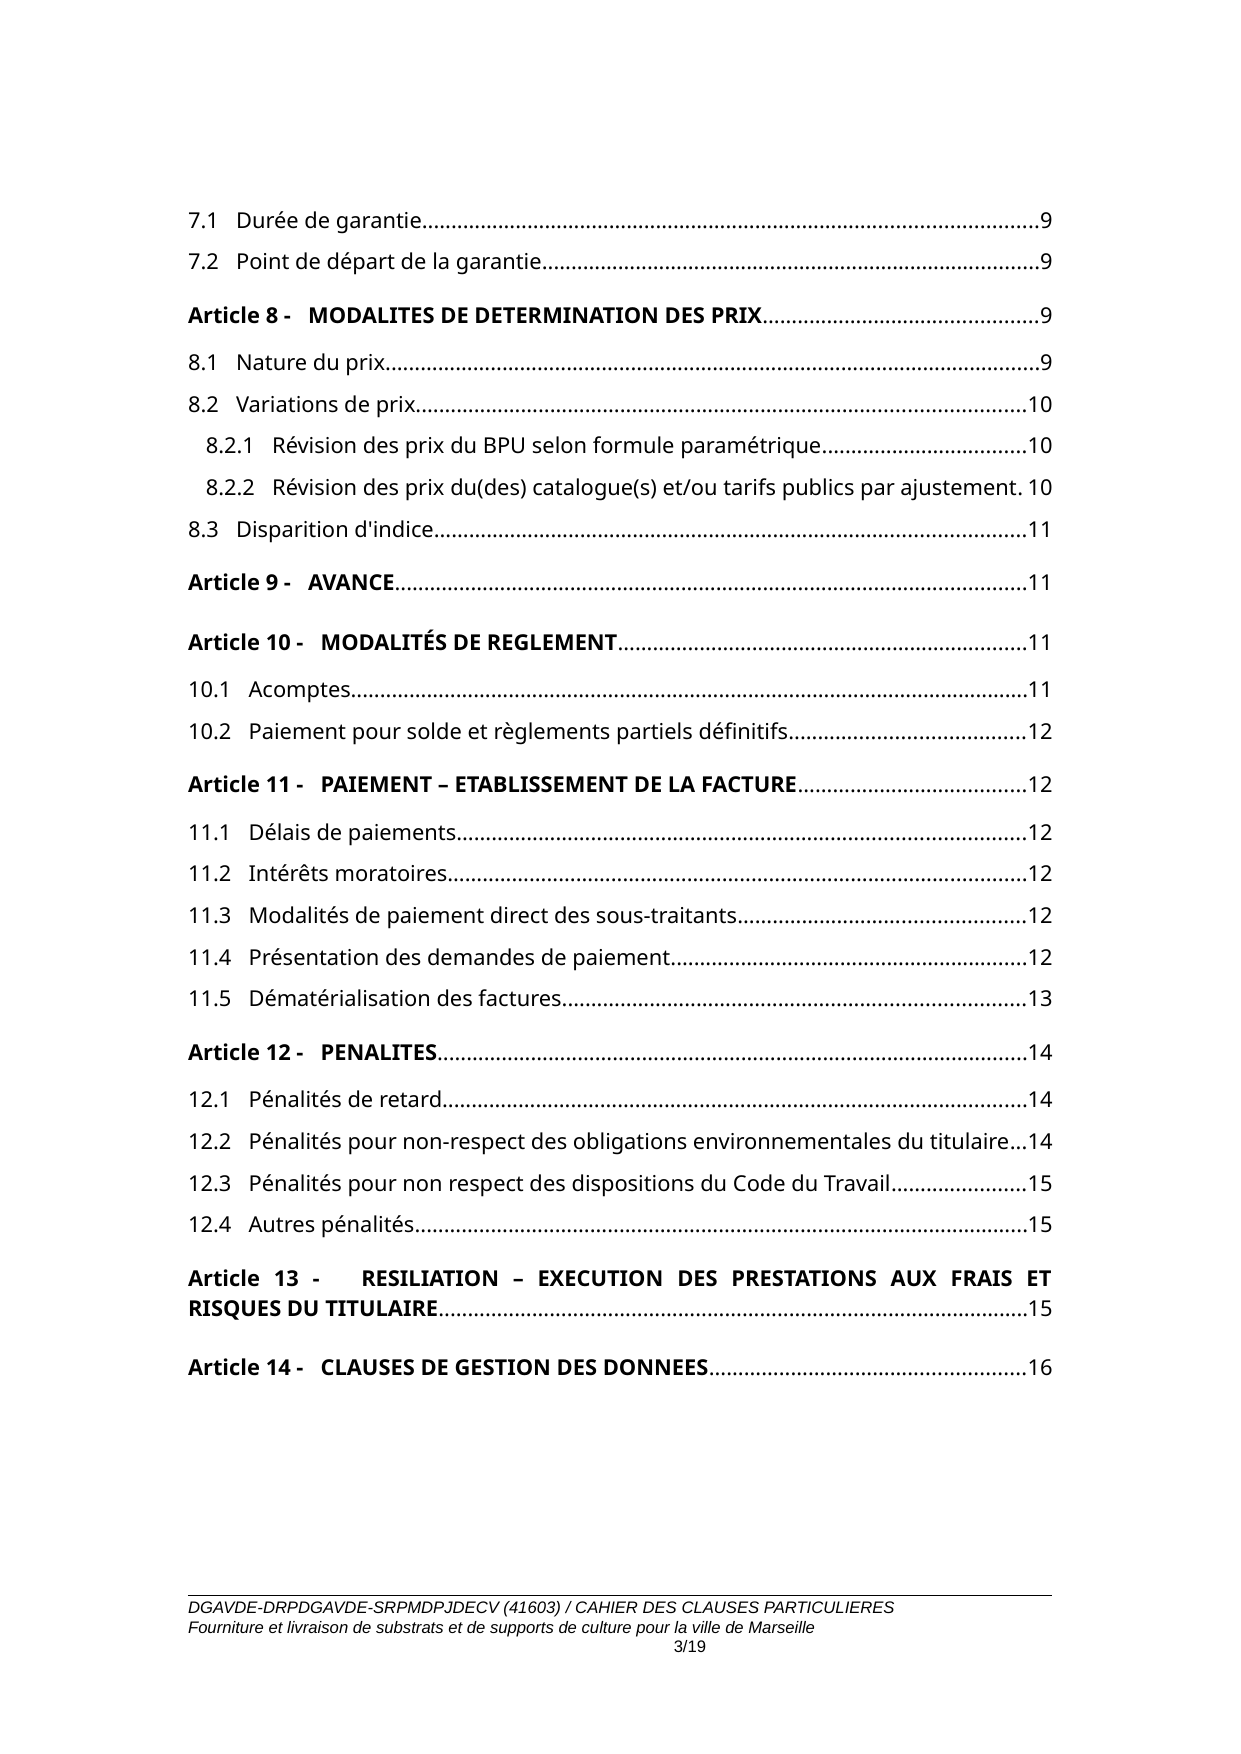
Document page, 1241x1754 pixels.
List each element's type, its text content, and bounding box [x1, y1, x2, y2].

text 12.4 Autres pénalités 15 [188, 1209, 1052, 1239]
text 8.1 Nature du prix 9 [188, 347, 1052, 377]
text 8.2 Variations de prix 10 [188, 389, 1052, 419]
text 8.2.2 Révision des prix du(des) catalogue(s) et/ou tarifs publics par ajustement 10 [206, 472, 1052, 502]
text 12.2 Pénalités pour non-respect des obligations environnementales du titulaire 14 [188, 1126, 1052, 1156]
text 11.1 Délais de paiements 12 [188, 817, 1052, 846]
text 8.3 Disparition d'indice 11 [188, 514, 1052, 544]
text Article 10 - MODALITÉS DE REGLEMENT 11 [188, 627, 1052, 656]
text Article 14 - CLAUSES DE GESTION DES DONNEES 16 [188, 1352, 1052, 1382]
text Article 9 - AVANCE 11 [188, 567, 1052, 597]
text 7.1 Durée de garantie 9 [188, 204, 1052, 234]
text Article 11 - PAIEMENT – ETABLISSEMENT DE LA FACTURE 12 [188, 769, 1052, 799]
text 11.2 Intérêts moratoires 12 [188, 858, 1052, 888]
text 11.4 Présentation des demandes de paiement 12 [188, 942, 1052, 971]
text Article 13 - RESILIATION – EXECUTION DES PRESTATIONS AUX FRAIS ET RISQUES DU TITULAIRE 15 [188, 1263, 1052, 1322]
text 8.2.1 Révision des prix du BPU selon formule paramétrique 10 [206, 431, 1052, 460]
text 11.5 Dématérialisation des factures 13 [188, 983, 1052, 1013]
text 12.1 Pénalités de retard 14 [188, 1084, 1052, 1114]
text Article 12 - PENALITES 14 [188, 1037, 1052, 1067]
text 7.2 Point de départ de la garantie 9 [188, 246, 1052, 276]
text 10.1 Acomptes 11 [188, 674, 1052, 704]
text 12.3 Pénalités pour non respect des dispositions du Code du Travail 15 [188, 1168, 1052, 1197]
text 11.3 Modalités de paiement direct des sous-traitants 12 [188, 900, 1052, 930]
text 10.2 Paiement pour solde et règlements partiels définitifs 12 [188, 716, 1052, 746]
text Article 8 - MODALITES DE DETERMINATION DES PRIX 9 [188, 300, 1052, 329]
